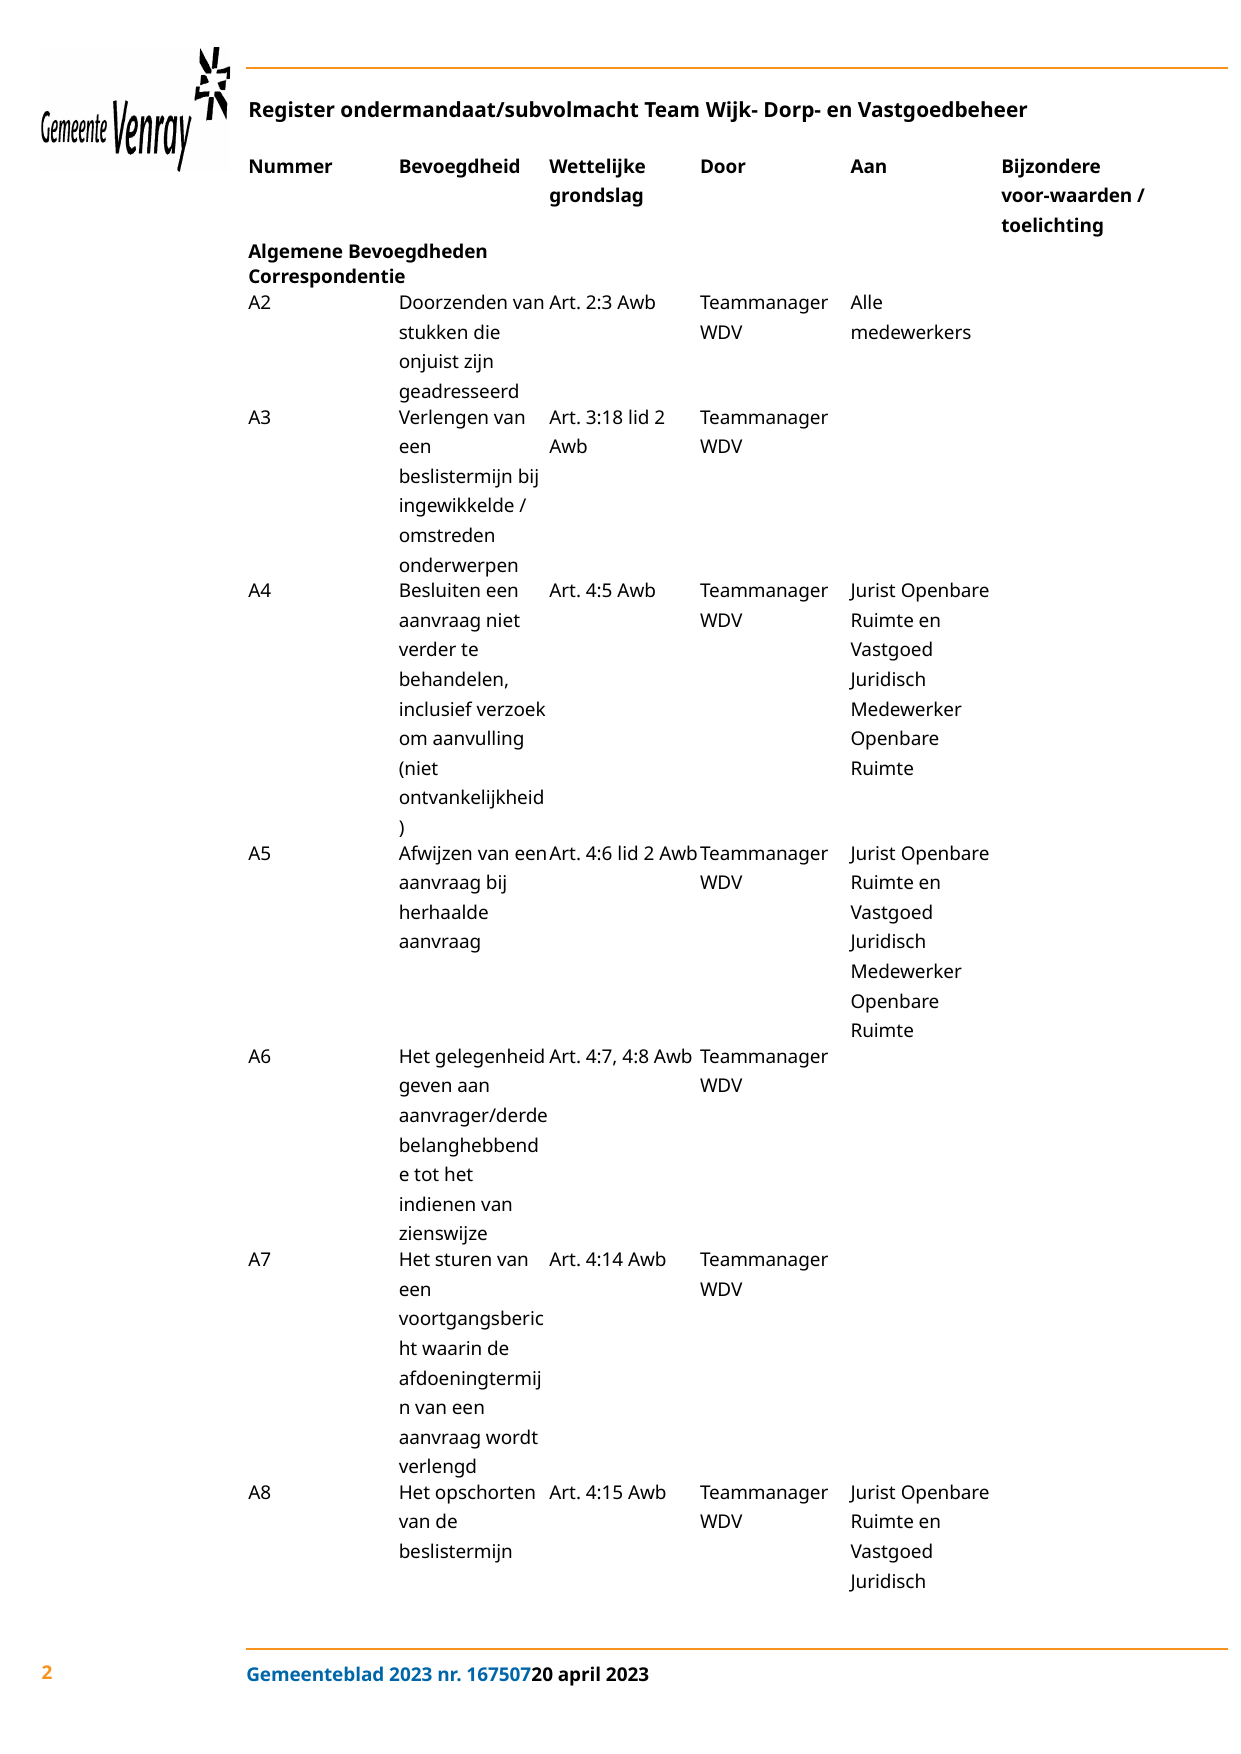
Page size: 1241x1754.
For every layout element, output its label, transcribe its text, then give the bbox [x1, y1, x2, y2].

table_cell [1001, 1246, 1152, 1479]
table_cell [1001, 289, 1152, 404]
table_header Nummer [248, 153, 398, 238]
table_cell Doorzenden van stukken die onjuist zijn geadresseerd [399, 289, 549, 404]
table_cell A5 [248, 840, 398, 1043]
table_cell Algemene Bevoegdheden [248, 238, 1152, 264]
table_cell Jurist Openbare Ruimte en Vastgoed Juridisch Medewerker Openbare Ruimte [850, 840, 1001, 1043]
table_header Aan [850, 153, 1001, 238]
table_cell Art. 4:15 Awb [549, 1479, 700, 1594]
table_cell [850, 1043, 1001, 1246]
table_cell Art. 2:3 Awb [549, 289, 700, 404]
table_cell A7 [248, 1246, 398, 1479]
table_cell Besluiten een aanvraag niet verder te behandelen, inclusief verzoek om aanvulling (niet ontvankelijkheid) [399, 578, 549, 840]
table_cell Teammanager WDV [700, 1043, 850, 1246]
table_cell Art. 4:6 lid 2 Awb [549, 840, 700, 1043]
table_cell Het gelegenheid geven aan aanvrager/derde belanghebbende tot het indienen van zienswijze [399, 1043, 549, 1246]
picture [41, 47, 231, 172]
table_cell Jurist Openbare Ruimte en Vastgoed Juridisch [850, 1479, 1001, 1594]
table_cell Het opschorten van de beslistermijn [399, 1479, 549, 1594]
table_cell [850, 1246, 1001, 1479]
table_cell Art. 4:7, 4:8 Awb [549, 1043, 700, 1246]
table_cell Art. 3:18 lid 2 Awb [549, 404, 700, 577]
table_header Wettelijke grondslag [549, 153, 700, 238]
table_header Bevoegdheid [399, 153, 549, 238]
table_cell Teammanager WDV [700, 404, 850, 577]
table_header Door [700, 153, 850, 238]
table_cell Teammanager WDV [700, 840, 850, 1043]
table_cell Art. 4:5 Awb [549, 578, 700, 840]
table_cell Alle medewerkers [850, 289, 1001, 404]
table_cell [1001, 1479, 1152, 1594]
table_cell A8 [248, 1479, 398, 1594]
table_cell Correspondentie [248, 264, 1152, 289]
table_cell [1001, 578, 1152, 840]
table_cell A3 [248, 404, 398, 577]
table_cell Teammanager WDV [700, 1479, 850, 1594]
table_cell Teammanager WDV [700, 1246, 850, 1479]
table_cell A2 [248, 289, 398, 404]
table_cell Het sturen van een voortgangsbericht waarin de afdoeningtermijn van een aanvraag wordt verlengd [399, 1246, 549, 1479]
table_header Bijzondere voor-waarden / toelichting [1001, 153, 1152, 238]
table_cell A6 [248, 1043, 398, 1246]
text Register ondermandaat/subvolmacht Team Wijk- Dorp- en Vastgoedbeheer [248, 95, 1152, 123]
table_cell Teammanager WDV [700, 578, 850, 840]
table_cell [1001, 840, 1152, 1043]
table_cell [850, 404, 1001, 577]
table_cell [1001, 404, 1152, 577]
table_cell Art. 4:14 Awb [549, 1246, 700, 1479]
table_cell Afwijzen van een aanvraag bij herhaalde aanvraag [399, 840, 549, 1043]
table_cell [1001, 1043, 1152, 1246]
table_cell Verlengen van een beslistermijn bij ingewikkelde / omstreden onderwerpen [399, 404, 549, 577]
table_cell Teammanager WDV [700, 289, 850, 404]
table_cell Jurist Openbare Ruimte en Vastgoed Juridisch Medewerker Openbare Ruimte [850, 578, 1001, 840]
table_cell A4 [248, 578, 398, 840]
